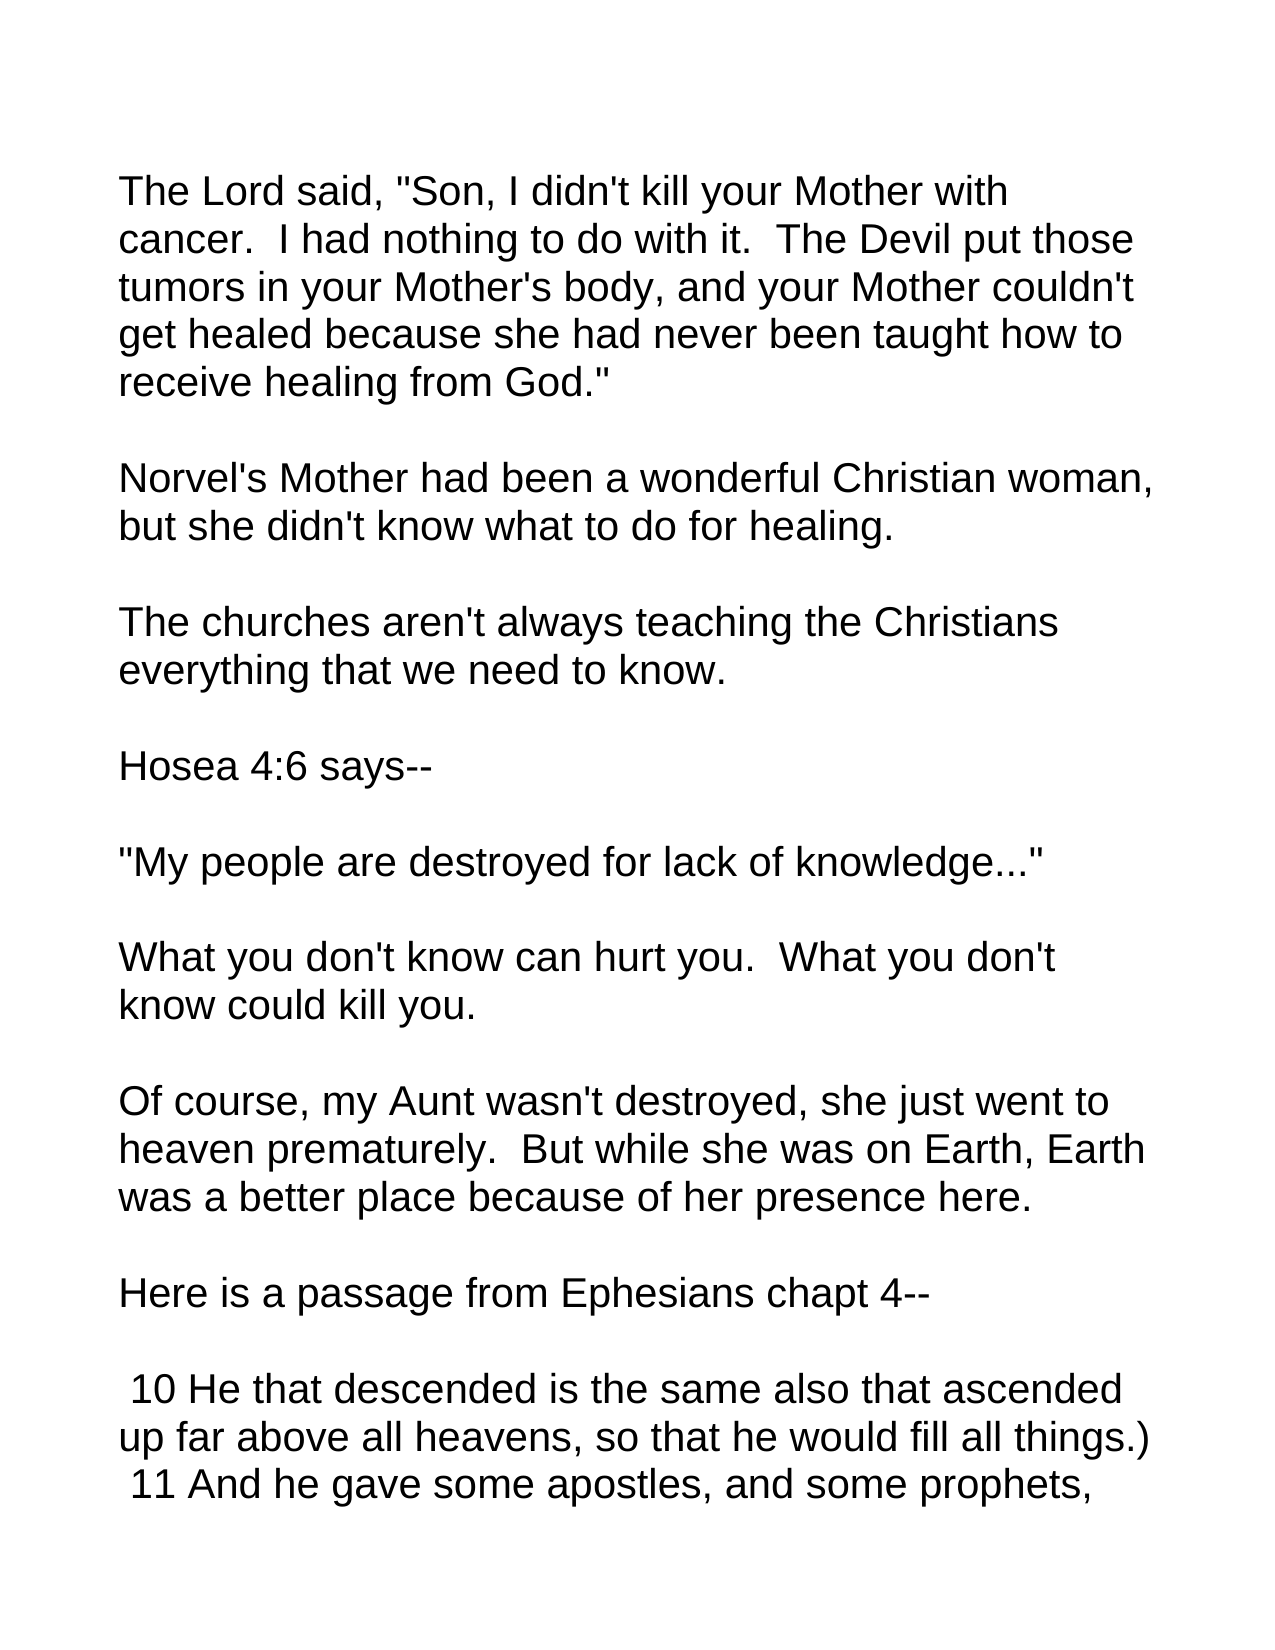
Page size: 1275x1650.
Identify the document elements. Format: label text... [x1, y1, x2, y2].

text The Lord said, "Son, I didn't kill your Mother with cancer. I had nothing to do with it. The Devil put those tumors in your Mother's body, and your Mother couldn't get healed because she had never been taught how to receive healing from God." [118, 166, 1157, 406]
text "My people are destroyed for lack of knowledge..." [118, 837, 1157, 885]
text Of course, my Aunt wasn't destroyed, she just went to heaven prematurely. But while she was on Earth, Earth was a better place because of her presence here. [118, 1076, 1157, 1220]
text What you don't know can hurt you. What you don't know could kill you. [118, 933, 1157, 1028]
text Norvel's Mother had been a wonderful Christian woman, but she didn't know what to do for healing. [118, 453, 1157, 549]
text 11 And he gave some apostles, and some prophets, [118, 1460, 1157, 1508]
text Here is a passage from Ephesians chapt 4-- [118, 1268, 1157, 1316]
text Hosea 4:6 says-- [118, 741, 1157, 789]
text 10 He that descended is the same also that ascended up far above all heavens, so that he would fill all things.) [118, 1364, 1157, 1460]
text The churches aren't always teaching the Christians everything that we need to know. [118, 597, 1157, 693]
